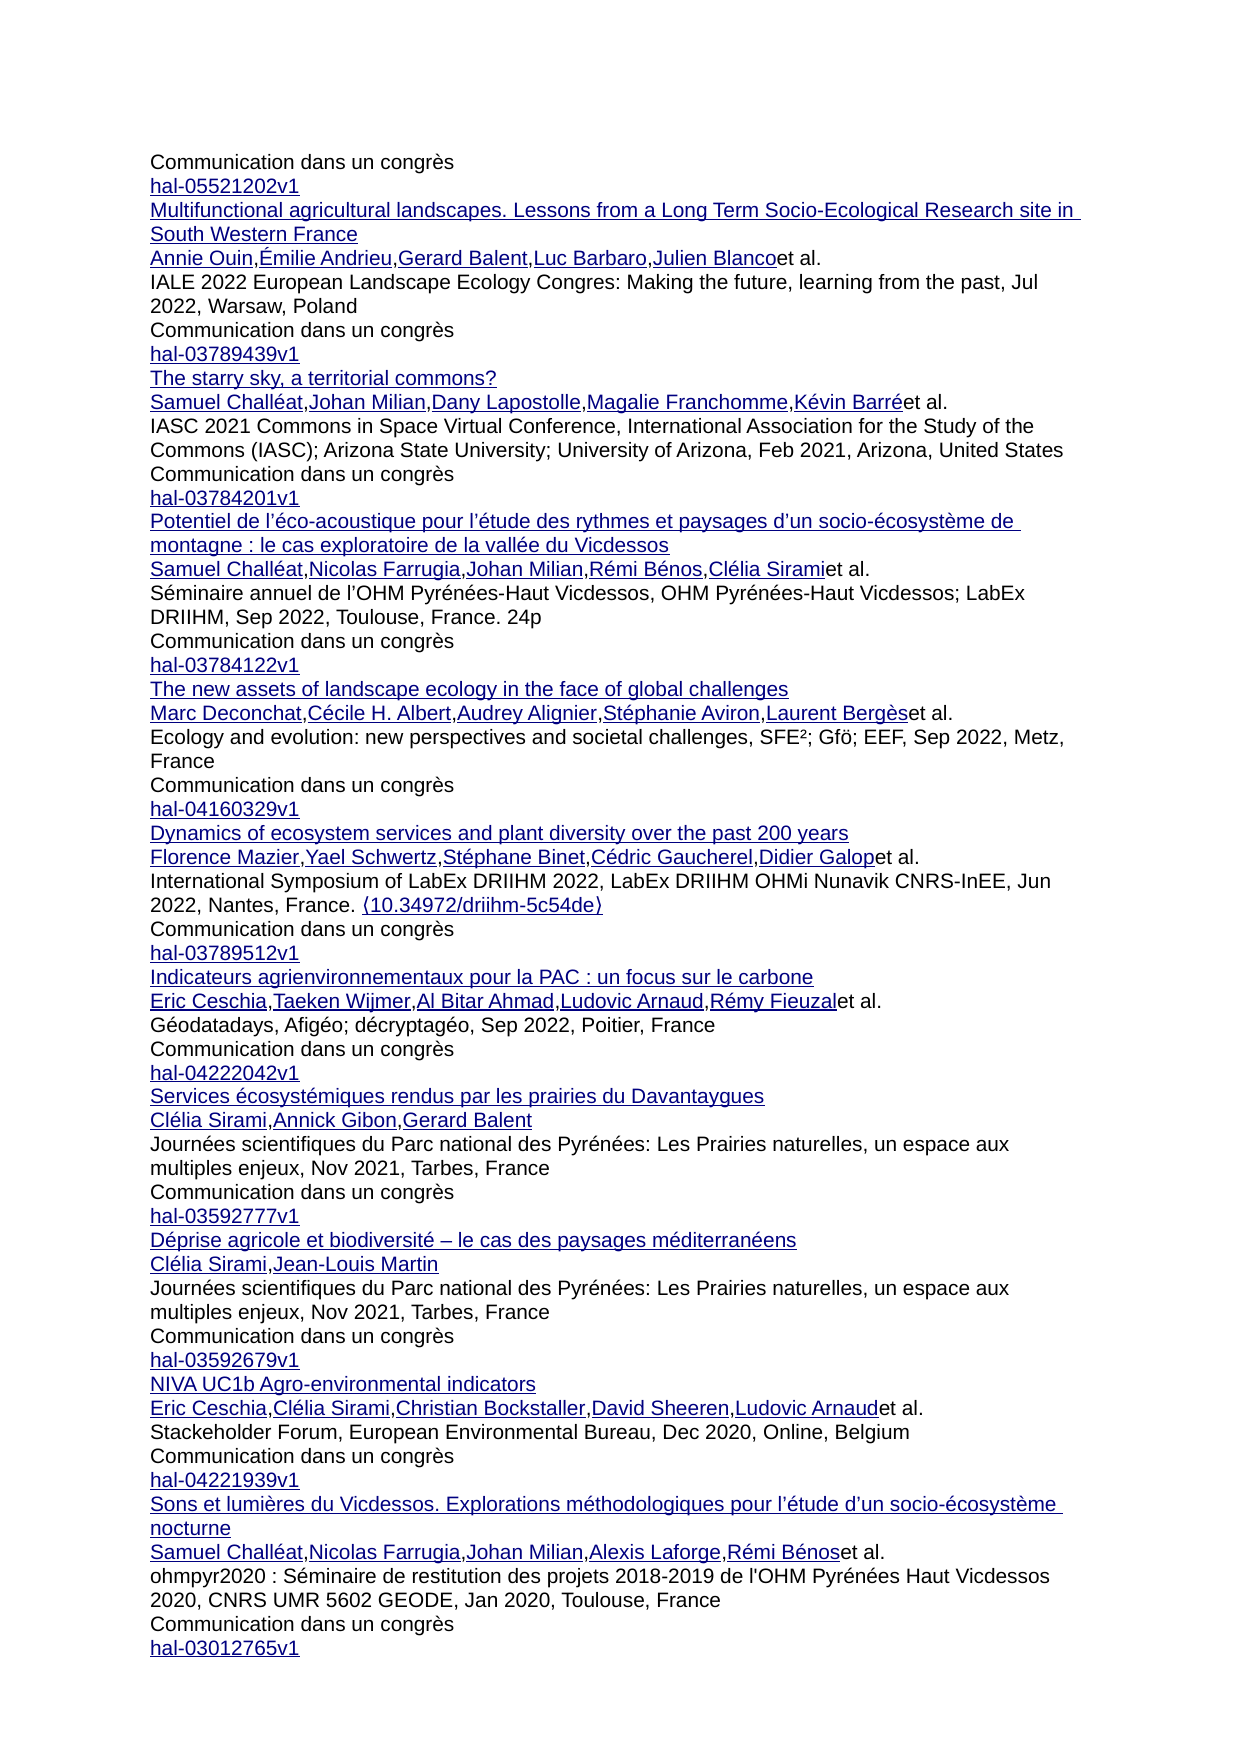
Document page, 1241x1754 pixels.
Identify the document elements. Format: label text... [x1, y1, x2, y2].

table_cell Déprise agricole et biodiversité – le cas des paysages méditerranéens Clélia Sirami,Jean-Louis Martin Journées scientifiques du Parc national des Pyrénées: Les Prairies naturelles, un espace aux multiples enjeux, Nov 2021, Tarbes, France Communication dans un congrès hal-03592679v1 [150, 1228, 1090, 1372]
table_cell Sons et lumières du Vicdessos. Explorations méthodologiques pour l’étude d’un socio-écosystème nocturne Samuel Challéat,Nicolas Farrugia,Johan Milian,Alexis Laforge,Rémi Bénoset al. ohmpyr2020 : Séminaire de restitution des projets 2018-2019 de l'OHM Pyrénées Haut Vicdessos 2020, CNRS UMR 5602 GEODE, Jan 2020, Toulouse, France Communication dans un congrès hal-03012765v1 [150, 1492, 1090, 1659]
table_cell Dynamics of ecosystem services and plant diversity over the past 200 years Florence Mazier,Yael Schwertz,Stéphane Binet,Cédric Gaucherel,Didier Galopet al. International Symposium of LabEx DRIIHM 2022, LabEx DRIIHM OHMi Nunavik CNRS-InEE, Jun 2022, Nantes, France. ⟨10.34972/driihm-5c54de⟩ Communication dans un congrès hal-03789512v1 [150, 821, 1090, 964]
table_cell Multifunctional agricultural landscapes. Lessons from a Long Term Socio-Ecological Research site in South Western France Annie Ouin,Émilie Andrieu,Gerard Balent,Luc Barbaro,Julien Blancoet al. IALE 2022 European Landscape Ecology Congres: Making the future, learning from the past, Jul 2022, Warsaw, Poland Communication dans un congrès hal-03789439v1 [150, 198, 1090, 366]
table_cell Indicateurs agrienvironnementaux pour la PAC : un focus sur le carbone Eric Ceschia,Taeken Wijmer,Al Bitar Ahmad,Ludovic Arnaud,Rémy Fieuzalet al. Géodatadays, Afigéo; décryptagéo, Sep 2022, Poitier, France Communication dans un congrès hal-04222042v1 [150, 965, 1090, 1084]
table_cell Services écosystémiques rendus par les prairies du Davantaygues Clélia Sirami,Annick Gibon,Gerard Balent Journées scientifiques du Parc national des Pyrénées: Les Prairies naturelles, un espace aux multiples enjeux, Nov 2021, Tarbes, France Communication dans un congrès hal-03592777v1 [150, 1084, 1090, 1228]
table_cell Potentiel de l’éco-acoustique pour l’étude des rythmes et paysages d’un socio-écosystème de montagne : le cas exploratoire de la vallée du Vicdessos Samuel Challéat,Nicolas Farrugia,Johan Milian,Rémi Bénos,Clélia Siramiet al. Séminaire annuel de l’OHM Pyrénées-Haut Vicdessos, OHM Pyrénées-Haut Vicdessos; LabEx DRIIHM, Sep 2022, Toulouse, France. 24p Communication dans un congrès hal-03784122v1 [150, 509, 1090, 677]
table_cell The starry sky, a territorial commons? Samuel Challéat,Johan Milian,Dany Lapostolle,Magalie Franchomme,Kévin Barréet al. IASC 2021 Commons in Space Virtual Conference, International Association for the Study of the Commons (IASC); Arizona State University; University of Arizona, Feb 2021, Arizona, United States Communication dans un congrès hal-03784201v1 [150, 366, 1090, 509]
table_cell NIVA UC1b Agro-environmental indicators Eric Ceschia,Clélia Sirami,Christian Bockstaller,David Sheeren,Ludovic Arnaudet al. Stackeholder Forum, European Environmental Bureau, Dec 2020, Online, Belgium Communication dans un congrès hal-04221939v1 [150, 1372, 1090, 1492]
table_cell Communication dans un congrès hal-05521202v1 [150, 150, 1090, 198]
table_cell The new assets of landscape ecology in the face of global challenges Marc Deconchat,Cécile H. Albert,Audrey Alignier,Stéphanie Aviron,Laurent Bergèset al. Ecology and evolution: new perspectives and societal challenges, SFE²; Gfö; EEF, Sep 2022, Metz, France Communication dans un congrès hal-04160329v1 [150, 677, 1090, 821]
